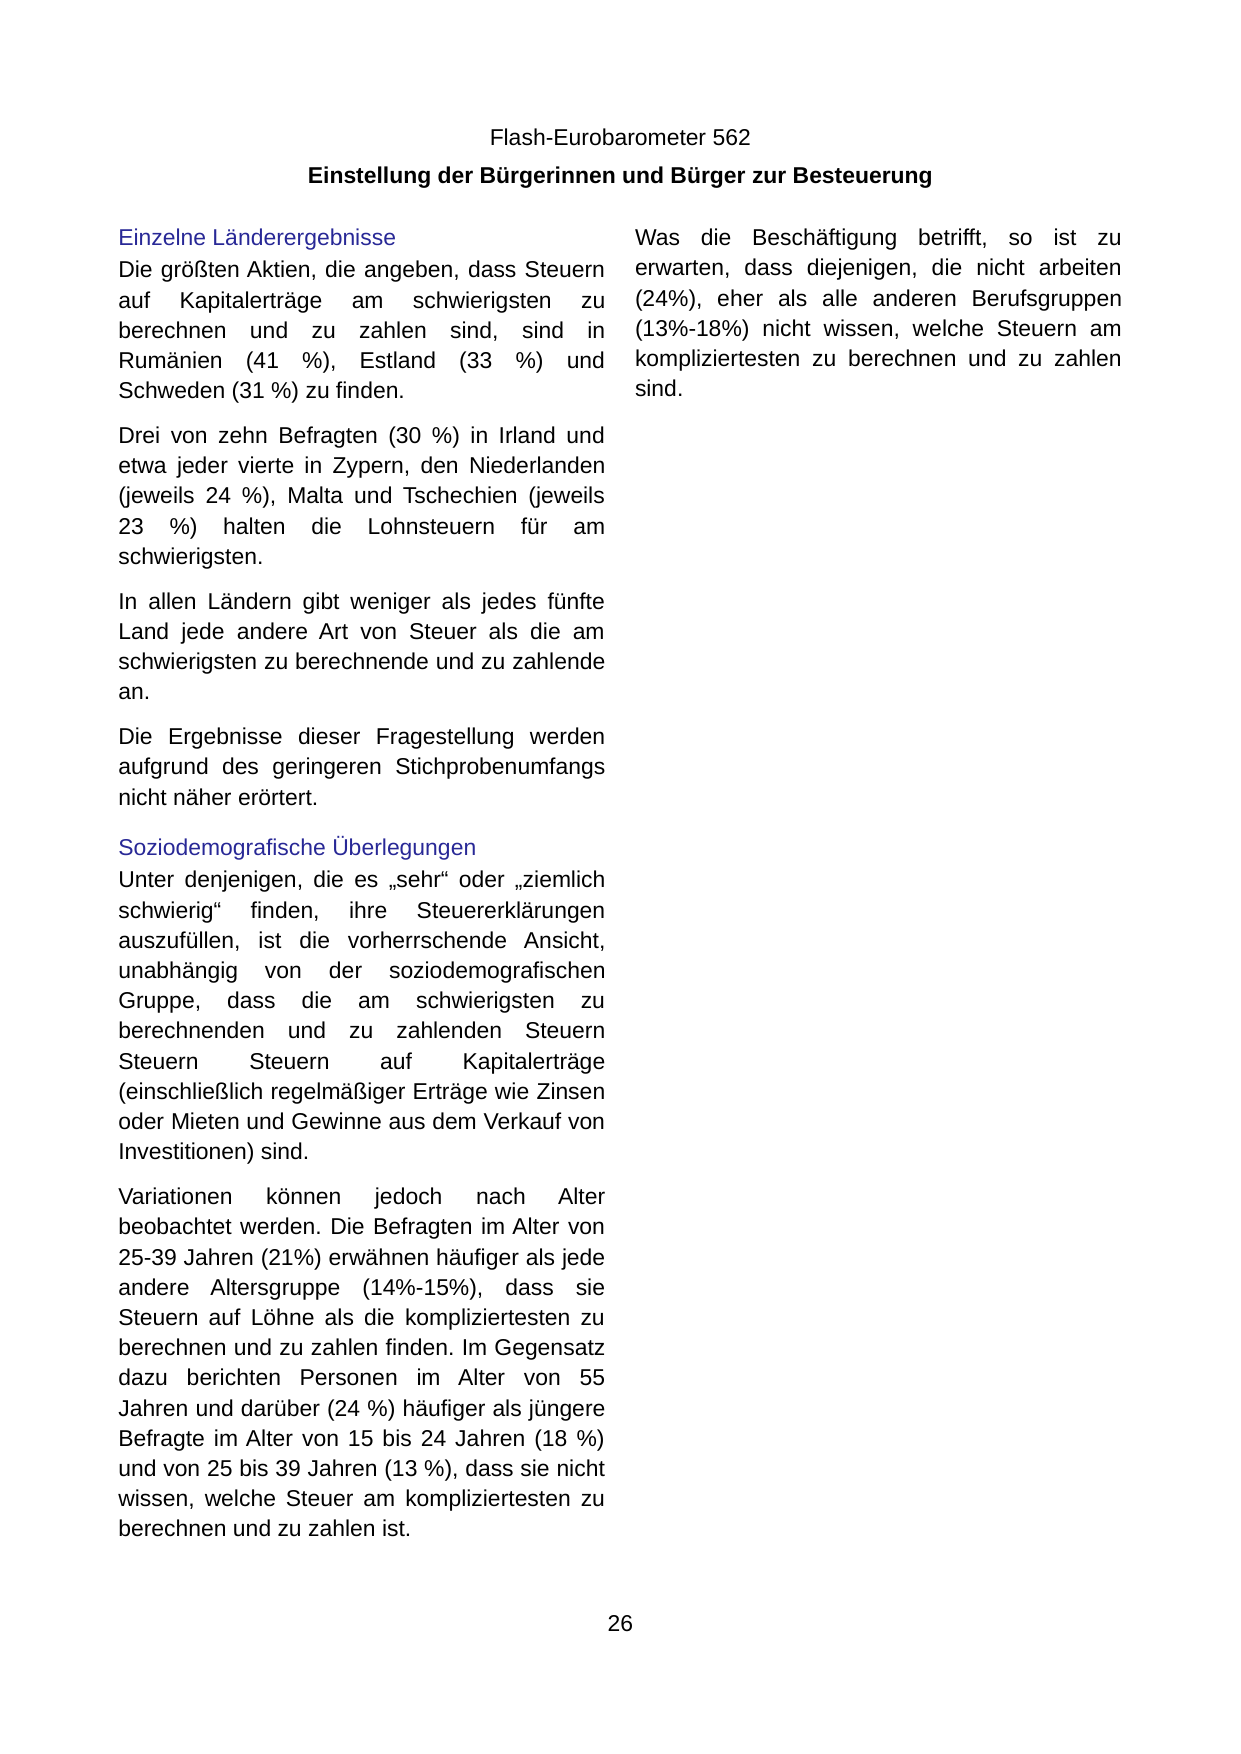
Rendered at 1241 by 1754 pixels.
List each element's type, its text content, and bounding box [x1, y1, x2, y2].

text Soziodemografische Überlegungen [118, 834, 605, 861]
text Die größten Aktien, die angeben, dass Steuern auf Kapitalerträge am schwierigsten zu berechnen und zu zahlen sind, sind in Rumänien (41 %), Estland (33 %) und Schweden (31 %) zu finden. [118, 256, 605, 403]
text In allen Ländern gibt weniger als jedes fünfte Land jede andere Art von Steuer als die am schwierigsten zu berechnende und zu zahlende an. [118, 588, 605, 704]
text Drei von zehn Befragten (30 %) in Irland und etwa jeder vierte in Zypern, den Niederlanden (jeweils 24 %), Malta und Tschechien (jeweils 23 %) halten die Lohnsteuern für am schwierigsten. [118, 422, 605, 569]
text Variationen können jedoch nach Alter beobachtet werden. Die Befragten im Alter von 25-39 Jahren (21%) erwähnen häufiger als jede andere Altersgruppe (14%-15%), dass sie Steuern auf Löhne als die kompliziertesten zu berechnen und zu zahlen finden. Im Gegensatz dazu berichten Personen im Alter von 55 Jahren und darüber (24 %) häufiger als jüngere Befragte im Alter von 15 bis 24 Jahren (18 %) und von 25 bis 39 Jahren (13 %), dass sie nicht wissen, welche Steuer am kompliziertesten zu berechnen und zu zahlen ist. [118, 1183, 605, 1542]
text Was die Beschäftigung betrifft, so ist zu erwarten, dass diejenigen, die nicht arbeiten (24%), eher als alle anderen Berufsgruppen (13%-18%) nicht wissen, welche Steuern am kompliziertesten zu berechnen und zu zahlen sind. [635, 224, 1122, 401]
text Einzelne Länderergebnisse [118, 224, 605, 250]
text Die Ergebnisse dieser Fragestellung werden aufgrund des geringeren Stichprobenumfangs nicht näher erörtert. [118, 723, 605, 810]
text Unter denjenigen, die es „sehr“ oder „ziemlich schwierig“ finden, ihre Steuererklärungen auszufüllen, ist die vorherrschende Ansicht, unabhängig von der soziodemografischen Gruppe, dass die am schwierigsten zu berechnenden und zu zahlenden Steuern Steuern Steuern auf Kapitalerträge (einschließlich regelmäßiger Erträge wie Zinsen oder Mieten und Gewinne aus dem Verkauf von Investitionen) sind. [118, 866, 605, 1165]
